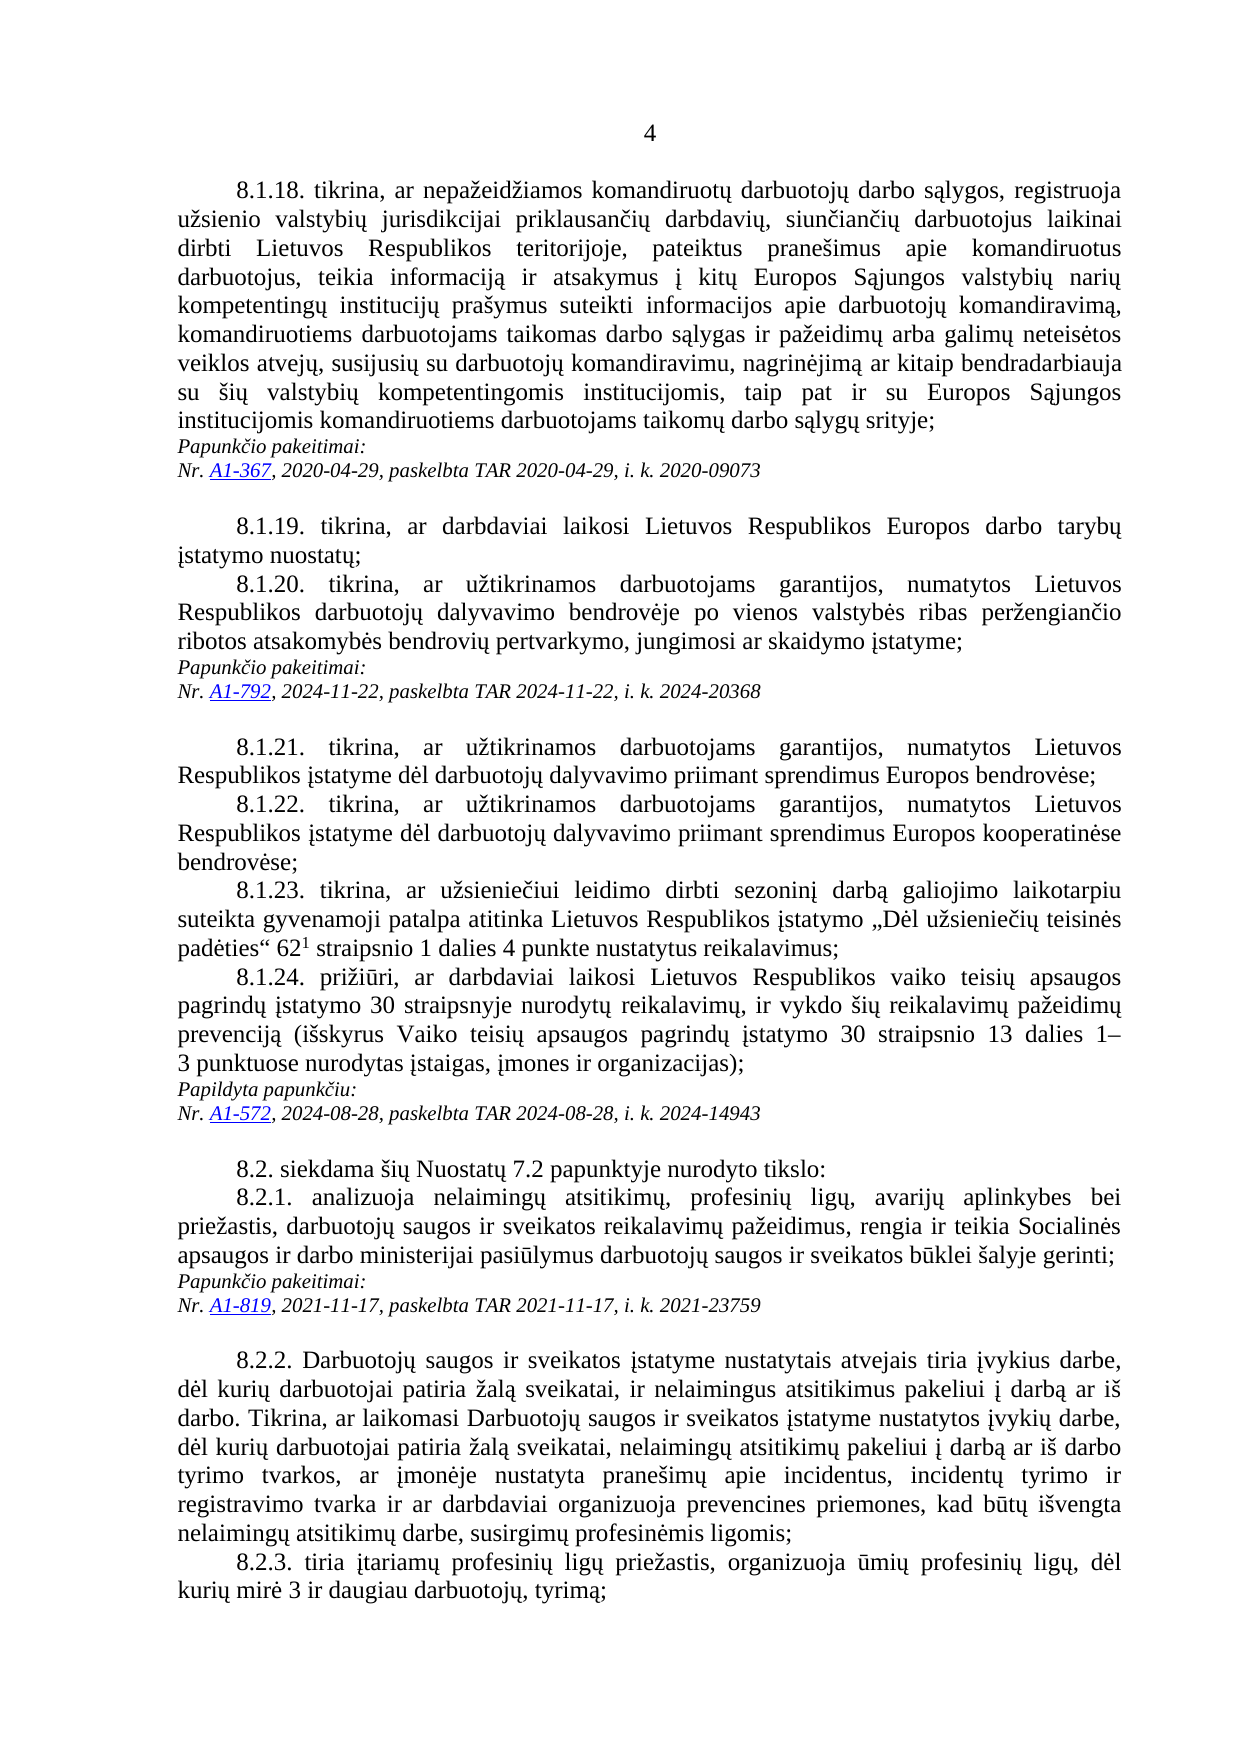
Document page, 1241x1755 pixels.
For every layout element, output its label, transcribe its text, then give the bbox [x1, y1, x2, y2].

text Nr. A1-792, 2024-11-22, paskelbta TAR 2024-11-22, i. k. 2024-20368 [177, 679, 1122, 703]
text 8.1.20. tikrina, ar užtikrinamos darbuotojams garantijos, numatytos Lietuvos Respublikos darbuotojų dalyvavimo bendrovėje po vienos valstybės ribas peržengiančio ribotos atsakomybės bendrovių pertvarkymo, jungimosi ar skaidymo įstatyme; [177, 569, 1122, 655]
text Nr. A1-819, 2021-11-17, paskelbta TAR 2021-11-17, i. k. 2021-23759 [177, 1293, 1122, 1317]
text Papunkčio pakeitimai: [177, 655, 1122, 679]
text 8.2. siekdama šių Nuostatų 7.2 papunktyje nurodyto tikslo: [177, 1154, 1122, 1182]
text Papunkčio pakeitimai: [177, 1269, 1122, 1293]
text 8.2.3. tiria įtariamų profesinių ligų priežastis, organizuoja ūmių profesinių ligų, dėl kurių mirė 3 ir daugiau darbuotojų, tyrimą; [177, 1547, 1122, 1604]
text 8.1.18. tikrina, ar nepažeidžiamos komandiruotų darbuotojų darbo sąlygos, registruoja užsienio valstybių jurisdikcijai priklausančių darbdavių, siunčiančių darbuotojus laikinai dirbti Lietuvos Respublikos teritorijoje, pateiktus pranešimus apie komandiruotus darbuotojus, teikia informaciją ir atsakymus į kitų Europos Sąjungos valstybių narių kompetentingų institucijų prašymus suteikti informacijos apie darbuotojų komandiravimą, komandiruotiems darbuotojams taikomas darbo sąlygas ir pažeidimų arba galimų neteisėtos veiklos atvejų, susijusių su darbuotojų komandiravimu, nagrinėjimą ar kitaip bendradarbiauja su šių valstybių kompetentingomis institucijomis, taip pat ir su Europos Sąjungos institucijomis komandiruotiems darbuotojams taikomų darbo sąlygų srityje; [177, 176, 1122, 434]
text 8.2.2. Darbuotojų saugos ir sveikatos įstatyme nustatytais atvejais tiria įvykius darbe, dėl kurių darbuotojai patiria žalą sveikatai, ir nelaimingus atsitikimus pakeliui į darbą ar iš darbo. Tikrina, ar laikomasi Darbuotojų saugos ir sveikatos įstatyme nustatytos įvykių darbe, dėl kurių darbuotojai patiria žalą sveikatai, nelaimingų atsitikimų pakeliui į darbą ar iš darbo tyrimo tvarkos, ar įmonėje nustatyta pranešimų apie incidentus, incidentų tyrimo ir registravimo tvarka ir ar darbdaviai organizuoja prevencines priemones, kad būtų išvengta nelaimingų atsitikimų darbe, susirgimų profesinėmis ligomis; [177, 1346, 1122, 1547]
text Papunkčio pakeitimai: [177, 434, 1122, 458]
text Nr. A1-367, 2020-04-29, paskelbta TAR 2020-04-29, i. k. 2020-09073 [177, 458, 1122, 482]
text 8.1.24. prižiūri, ar darbdaviai laikosi Lietuvos Respublikos vaiko teisių apsaugos pagrindų įstatymo 30 straipsnyje nurodytų reikalavimų, ir vykdo šių reikalavimų pažeidimų prevenciją (išskyrus Vaiko teisių apsaugos pagrindų įstatymo 30 straipsnio 13 dalies 1–3 punktuose nurodytas įstaigas, įmones ir organizacijas); [177, 962, 1122, 1077]
text 8.1.22. tikrina, ar užtikrinamos darbuotojams garantijos, numatytos Lietuvos Respublikos įstatyme dėl darbuotojų dalyvavimo priimant sprendimus Europos kooperatinėse bendrovėse; [177, 789, 1122, 876]
text Papildyta papunkčiu: [177, 1077, 1122, 1101]
text Nr. A1-572, 2024-08-28, paskelbta TAR 2024-08-28, i. k. 2024-14943 [177, 1101, 1122, 1125]
text 8.1.19. tikrina, ar darbdaviai laikosi Lietuvos Respublikos Europos darbo tarybų įstatymo nuostatų; [177, 511, 1122, 569]
text 8.2.1. analizuoja nelaimingų atsitikimų, profesinių ligų, avarijų aplinkybes bei priežastis, darbuotojų saugos ir sveikatos reikalavimų pažeidimus, rengia ir teikia Socialinės apsaugos ir darbo ministerijai pasiūlymus darbuotojų saugos ir sveikatos būklei šalyje gerinti; [177, 1182, 1122, 1269]
text 8.1.23. tikrina, ar užsieniečiui leidimo dirbti sezoninį darbą galiojimo laikotarpiu suteikta gyvenamoji patalpa atitinka Lietuvos Respublikos įstatymo „Dėl užsieniečių teisinės padėties“ 621 straipsnio 1 dalies 4 punkte nustatytus reikalavimus; [177, 876, 1122, 962]
text 8.1.21. tikrina, ar užtikrinamos darbuotojams garantijos, numatytos Lietuvos Respublikos įstatyme dėl darbuotojų dalyvavimo priimant sprendimus Europos bendrovėse; [177, 732, 1122, 789]
